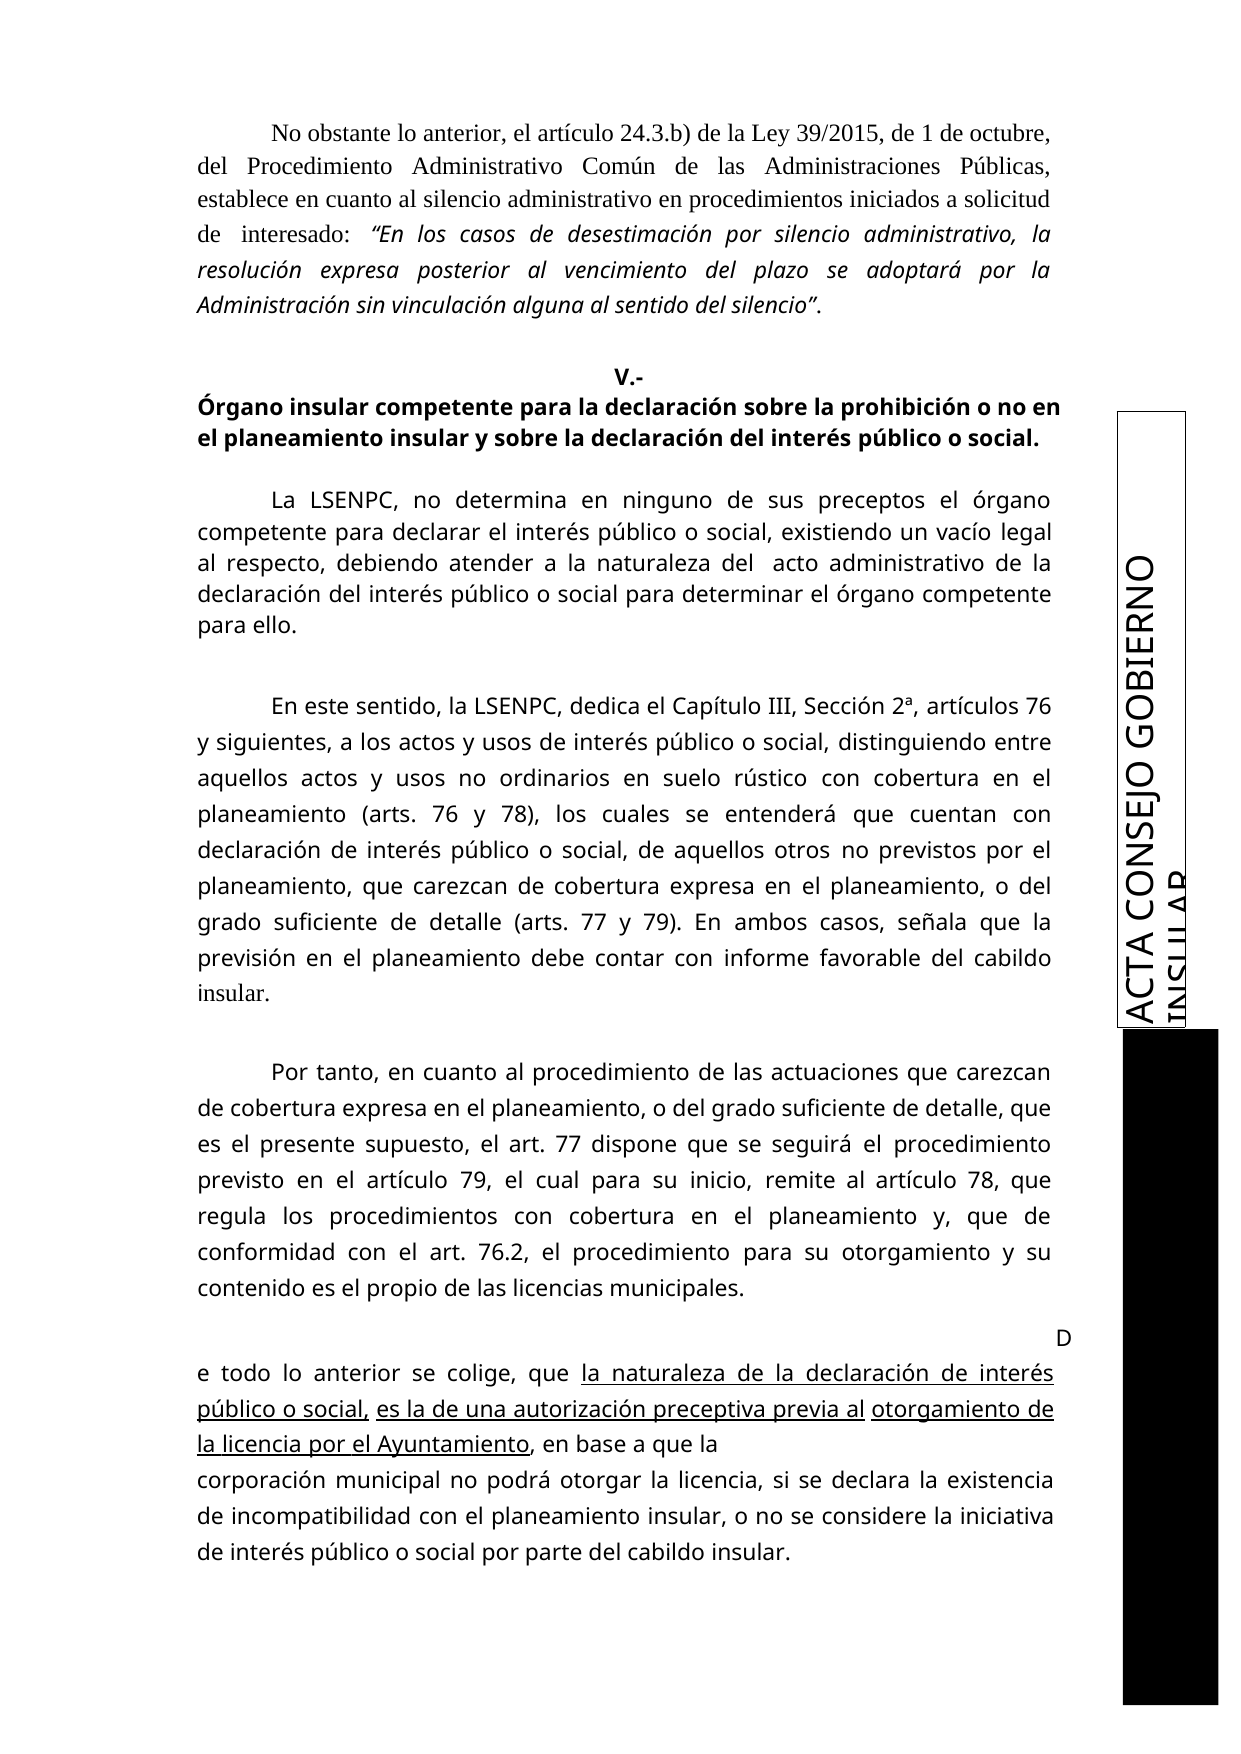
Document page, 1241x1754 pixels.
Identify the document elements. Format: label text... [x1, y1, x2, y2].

subtitle V.- [330, 363, 926, 391]
text La LSENPC, no determina en ninguno de sus preceptos el órgano competente para declarar el interés público o social, existiendo un vacío legal al respecto, debiendo atender a la naturaleza del acto administrativo de la declaración del interés público o social para determinar el órgano competente para ello. [197, 484, 1052, 641]
text e todo lo anterior se colige, que la naturaleza de la declaración de interés público o social, es la de una autorización preceptiva previa al otorgamiento de la licencia por el Ayuntamiento, en base a que la [197, 1357, 1054, 1459]
text corporación municipal no podrá otorgar la licencia, si se declara la existencia de incompatibilidad con el planeamiento insular, o no se considere la iniciativa de interés público o social por parte del cabildo insular. [197, 1464, 1054, 1567]
text Órgano insular competente para la declaración sobre la prohibición o no en el planeamiento insular y sobre la declaración del interés público o social. [197, 391, 1076, 454]
text ACTA CONSEJO GOBIERNO INSULAR [1118, 414, 1183, 1027]
text Por tanto, en cuanto al procedimiento de las actuaciones que carezcan de cobertura expresa en el planeamiento, o del grado suficiente de detalle, que es el presente supuesto, el art. 77 dispone que se seguirá el procedimiento previsto en el artículo 79, el cual para su inicio, remite al artículo 78, que regula los procedimientos con cobertura en el planeamiento y, que de conformidad con el art. 76.2, el procedimiento para su otorgamiento y su contenido es el propio de las licencias municipales. [197, 1056, 1051, 1303]
text D [154, 1322, 1072, 1353]
text En este sentido, la LSENPC, dedica el Capítulo III, Sección 2ª, artículos 76 y siguientes, a los actos y usos de interés público o social, distinguiendo entre aquellos actos y usos no ordinarios en suelo rústico con cobertura en el planeamiento (arts. 76 y 78), los cuales se entenderá que cuentan con declaración de interés público o social, de aquellos otros no previstos por el planeamiento, que carezcan de cobertura expresa en el planeamiento, o del grado suficiente de detalle (arts. 77 y 79). En ambos casos, señala que la previsión en el planeamiento debe contar con informe favorable del cabildo insular. [197, 690, 1052, 1009]
text No obstante lo anterior, el artículo 24.3.b) de la Ley 39/2015, de 1 de octubre, del Procedimiento Administrativo Común de las Administraciones Públicas, establece en cuanto al silencio administrativo en procedimientos iniciados a solicitud de interesado: “En los casos de desestimación por silencio administrativo, la resolución expresa posterior al vencimiento del plazo se adoptará por la Administración sin vinculación alguna al sentido del silencio”. [197, 118, 1051, 321]
